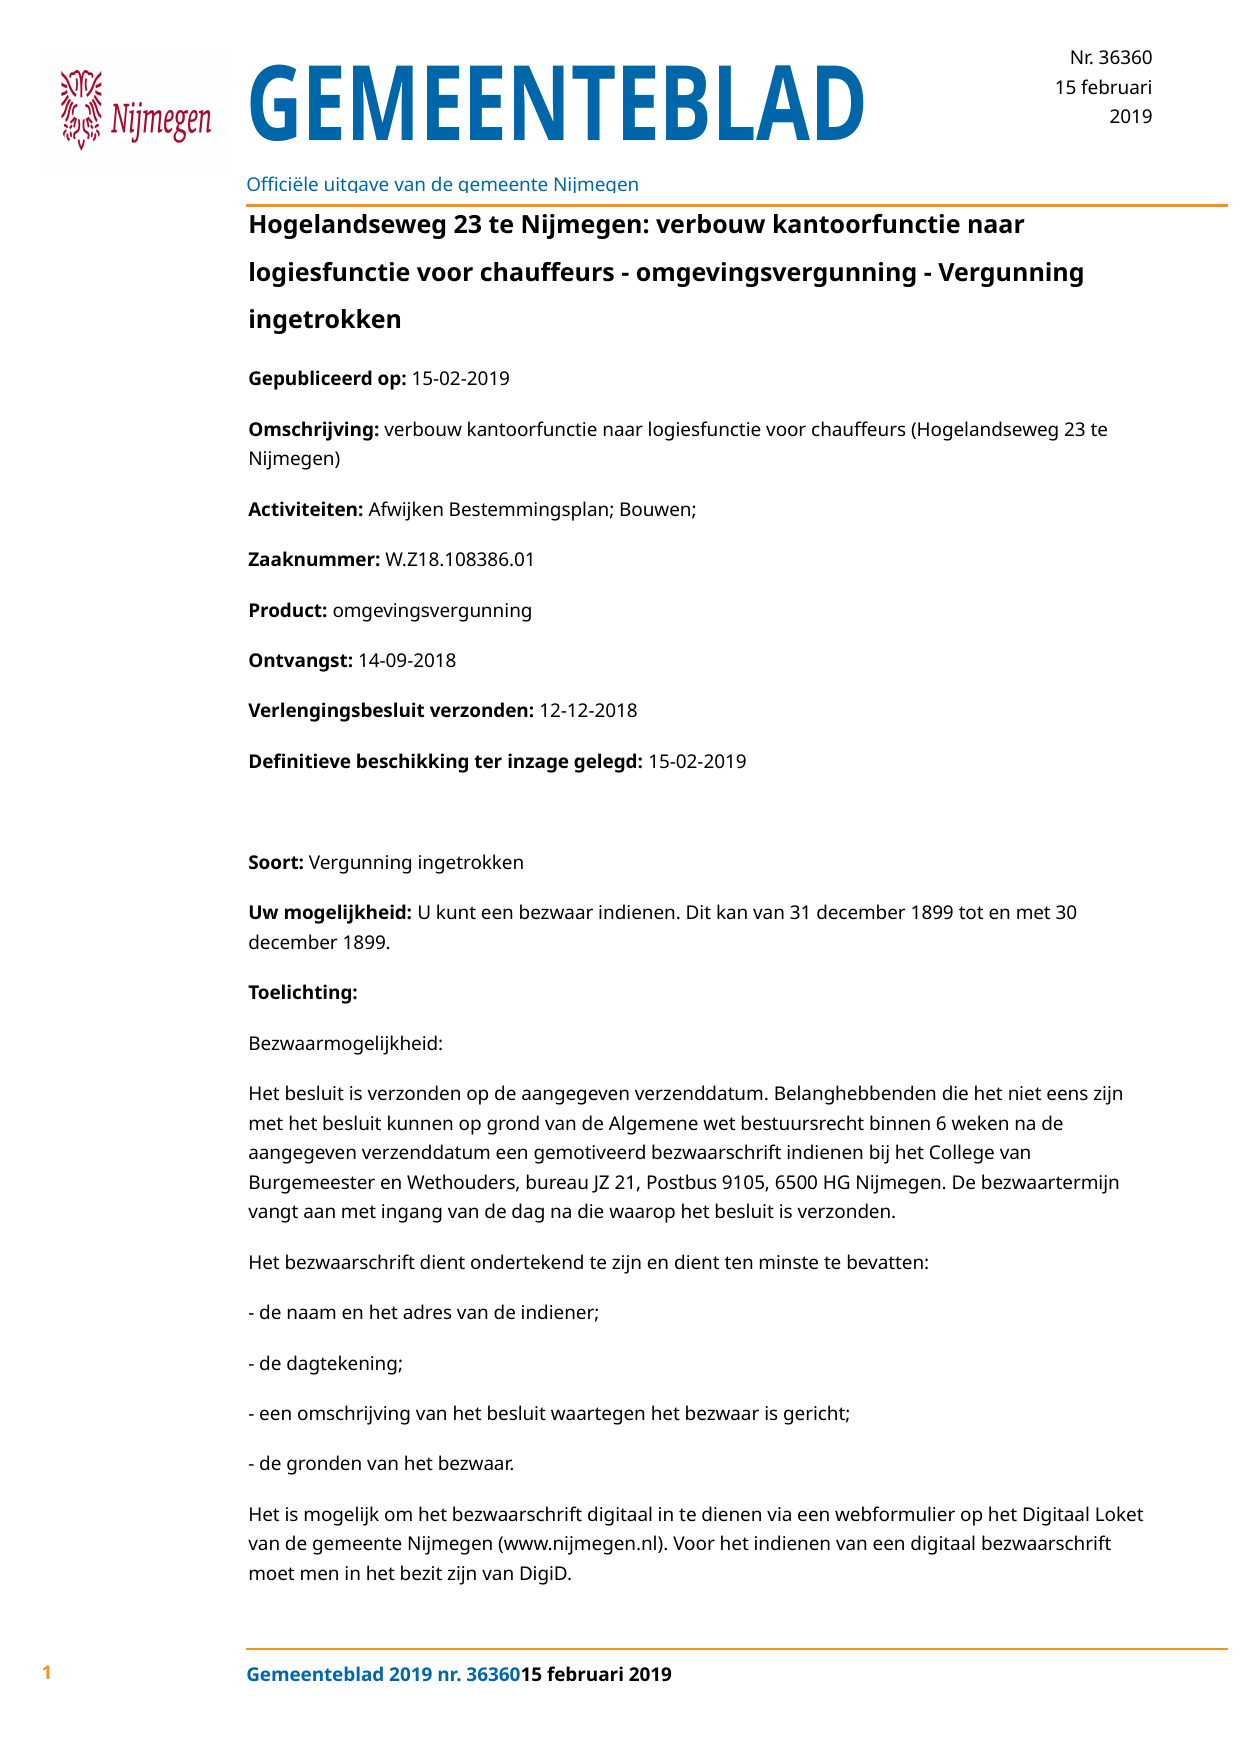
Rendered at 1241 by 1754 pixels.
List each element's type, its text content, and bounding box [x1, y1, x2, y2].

text Hogelandseweg 23 te Nijmegen: verbouw kantoorfunctie naar logiesfunctie voor chauffeurs - omgevingsvergunning - Vergunning ingetrokken [248, 207, 1152, 336]
text - de gronden van het bezwaar. [248, 1451, 1152, 1476]
text Activiteiten: Afwijken Bestemmingsplan; Bouwen; [248, 496, 1152, 522]
text - een omschrijving van het besluit waartegen het bezwaar is gericht; [248, 1400, 1152, 1426]
text Het besluit is verzonden op de aangegeven verzenddatum. Belanghebbenden die het niet eens zijn met het besluit kunnen op grond van de Algemene wet bestuursrecht binnen 6 weken na de aangegeven verzenddatum een gemotiveerd bezwaarschrift indienen bij het College van Burgemeester en Wethouders, bureau JZ 21, Postbus 9105, 6500 HG Nijmegen. De bezwaartermijn vangt aan met ingang van de dag na die waarop het besluit is verzonden. [248, 1080, 1152, 1224]
text Gepubliceerd op: 15-02-2019 [248, 366, 1152, 391]
text Soort: Vergunning ingetrokken [248, 849, 1152, 874]
text Het is mogelijk om het bezwaarschrift digitaal in te dienen via een webformulier op het Digitaal Loket van de gemeente Nijmegen (www.nijmegen.nl). Voor het indienen van een digitaal bezwaarschrift moet men in het bezit zijn van DigiD. [248, 1501, 1152, 1586]
text - de naam en het adres van de indiener; [248, 1299, 1152, 1325]
text Toelichting: [248, 979, 1152, 1005]
text Product: omgevingsvergunning [248, 597, 1152, 622]
text Bezwaarmogelijkheid: [248, 1030, 1152, 1055]
text Omschrijving: verbouw kantoorfunctie naar logiesfunctie voor chauffeurs (Hogelandseweg 23 te Nijmegen) [248, 416, 1152, 471]
text Het bezwaarschrift dient ondertekend te zijn en dient ten minste te bevatten: [248, 1249, 1152, 1274]
text - de dagtekening; [248, 1350, 1152, 1375]
text Definitieve beschikking ter inzage gelegd: 15-02-2019 [248, 748, 1152, 774]
picture [41, 47, 231, 172]
text Zaaknummer: W.Z18.108386.01 [248, 546, 1152, 572]
text Ontvangst: 14-09-2018 [248, 647, 1152, 673]
text Uw mogelijkheid: U kunt een bezwaar indienen. Dit kan van 31 december 1899 tot en met 30 december 1899. [248, 899, 1152, 954]
text Verlengingsbesluit verzonden: 12-12-2018 [248, 698, 1152, 723]
